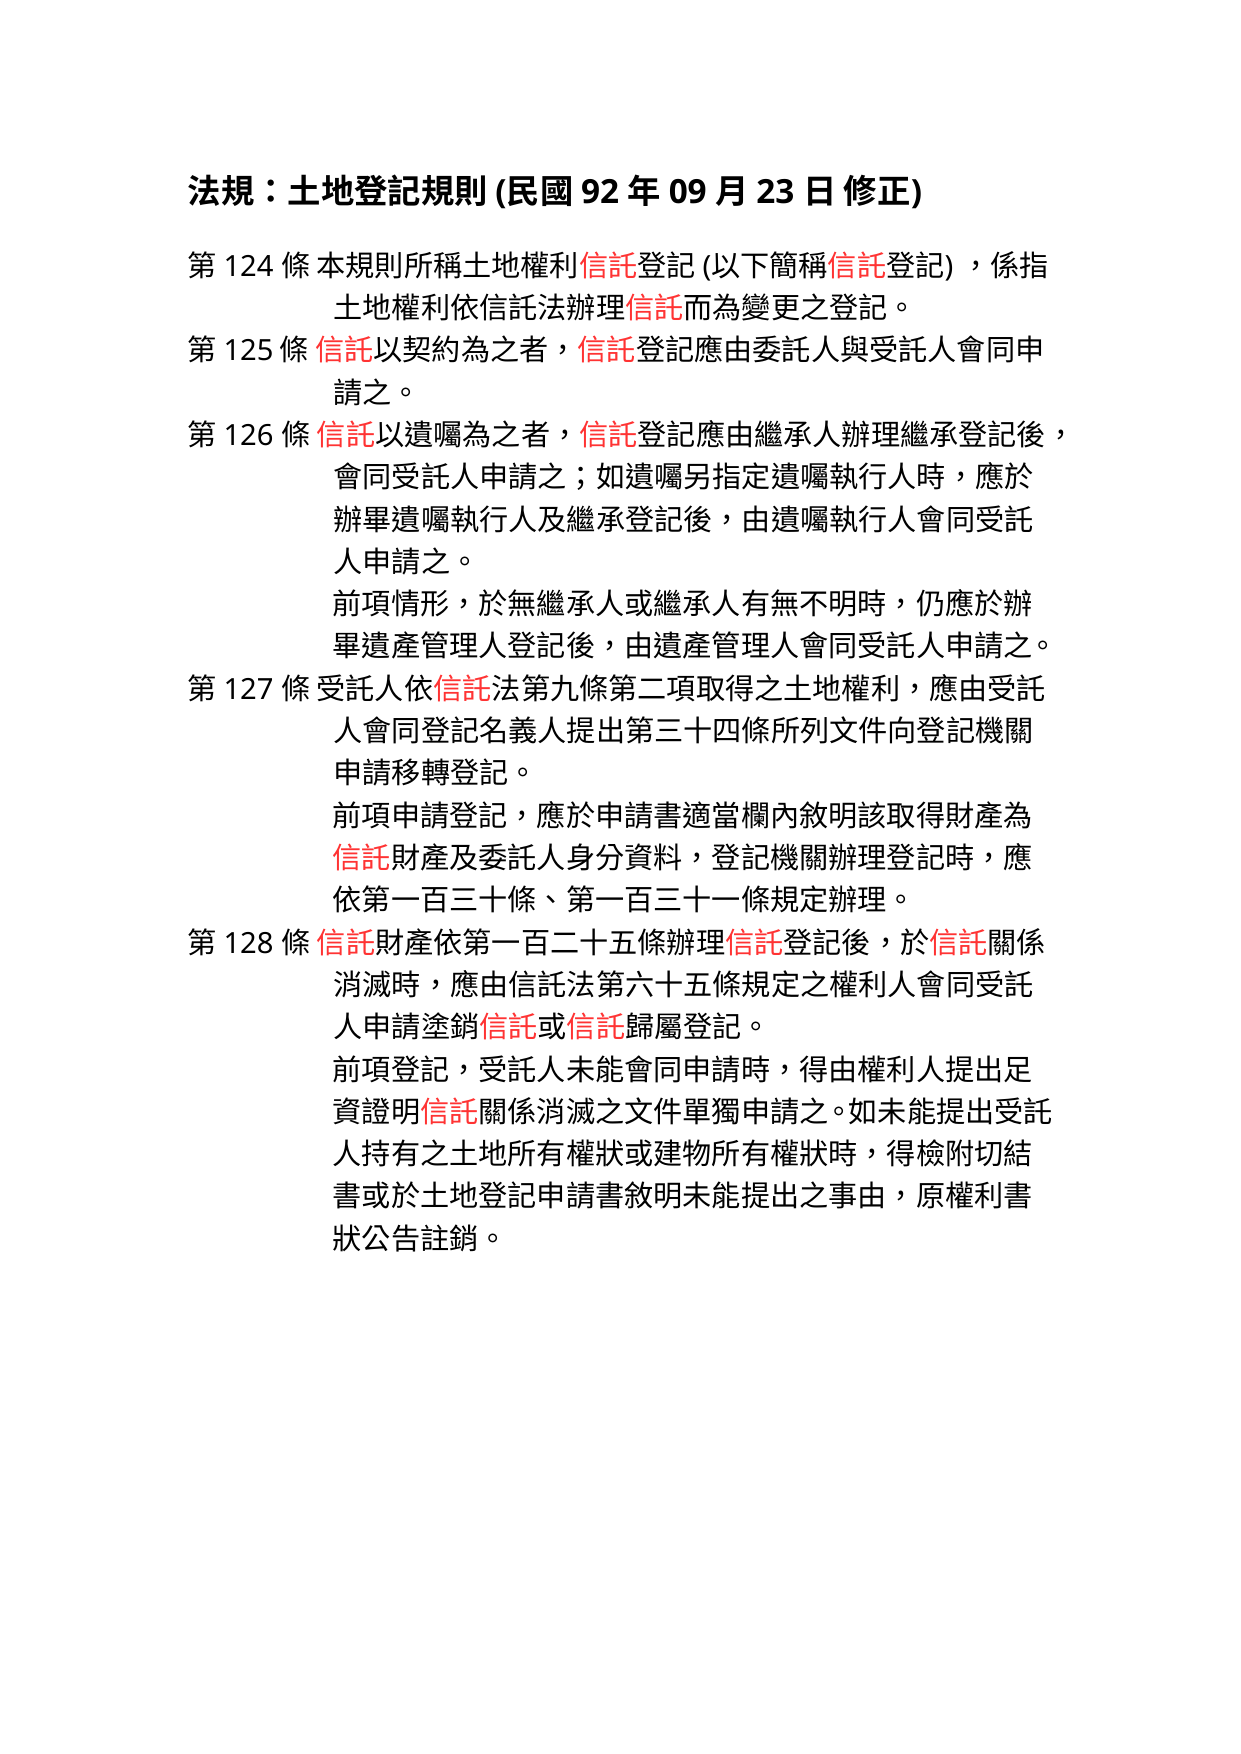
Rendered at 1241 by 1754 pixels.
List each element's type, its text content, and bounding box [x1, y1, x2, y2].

text 第 124 條 本規則所稱土地權利信託登記 (以下簡稱信託登記) ，係指土地權利依信託法辦理信託而為變更之登記。 [187, 242, 1053, 327]
text 第 127 條 受託人依信託法第九條第二項取得之土地權利，應由受託人會同登記名義人提出第三十四條所列文件向登記機關申請移轉登記。 [187, 665, 1053, 792]
text 第 126 條 信託以遺囑為之者，信託登記應由繼承人辦理繼承登記後，會同受託人申請之；如遺囑另指定遺囑執行人時，應於辦畢遺囑執行人及繼承登記後，由遺囑執行人會同受託人申請之。 [187, 411, 1053, 581]
text 前項登記，受託人未能會同申請時，得由權利人提出足資證明信託關係消滅之文件單獨申請之。如未能提出受託人持有之土地所有權狀或建物所有權狀時，得檢附切結書或於土地登記申請書敘明未能提出之事由，原權利書狀公告註銷。 [332, 1046, 1053, 1258]
text 前項情形，於無繼承人或繼承人有無不明時，仍應於辦畢遺產管理人登記後，由遺產管理人會同受託人申請之。 [332, 581, 1053, 665]
text 前項申請登記，應於申請書適當欄內敘明該取得財產為信託財產及委託人身分資料，登記機關辦理登記時，應依第一百三十條、第一百三十一條規定辦理。 [332, 792, 1053, 919]
text 第 125條 信託以契約為之者，信託登記應由委託人與受託人會同申請之。 [187, 327, 1053, 411]
text 法規：土地登記規則 (民國 92 年 09 月 23 日 修正) [187, 164, 1053, 213]
text 第 128 條 信託財產依第一百二十五條辦理信託登記後，於信託關係消滅時，應由信託法第六十五條規定之權利人會同受託人申請塗銷信託或信託歸屬登記。 [187, 919, 1053, 1046]
